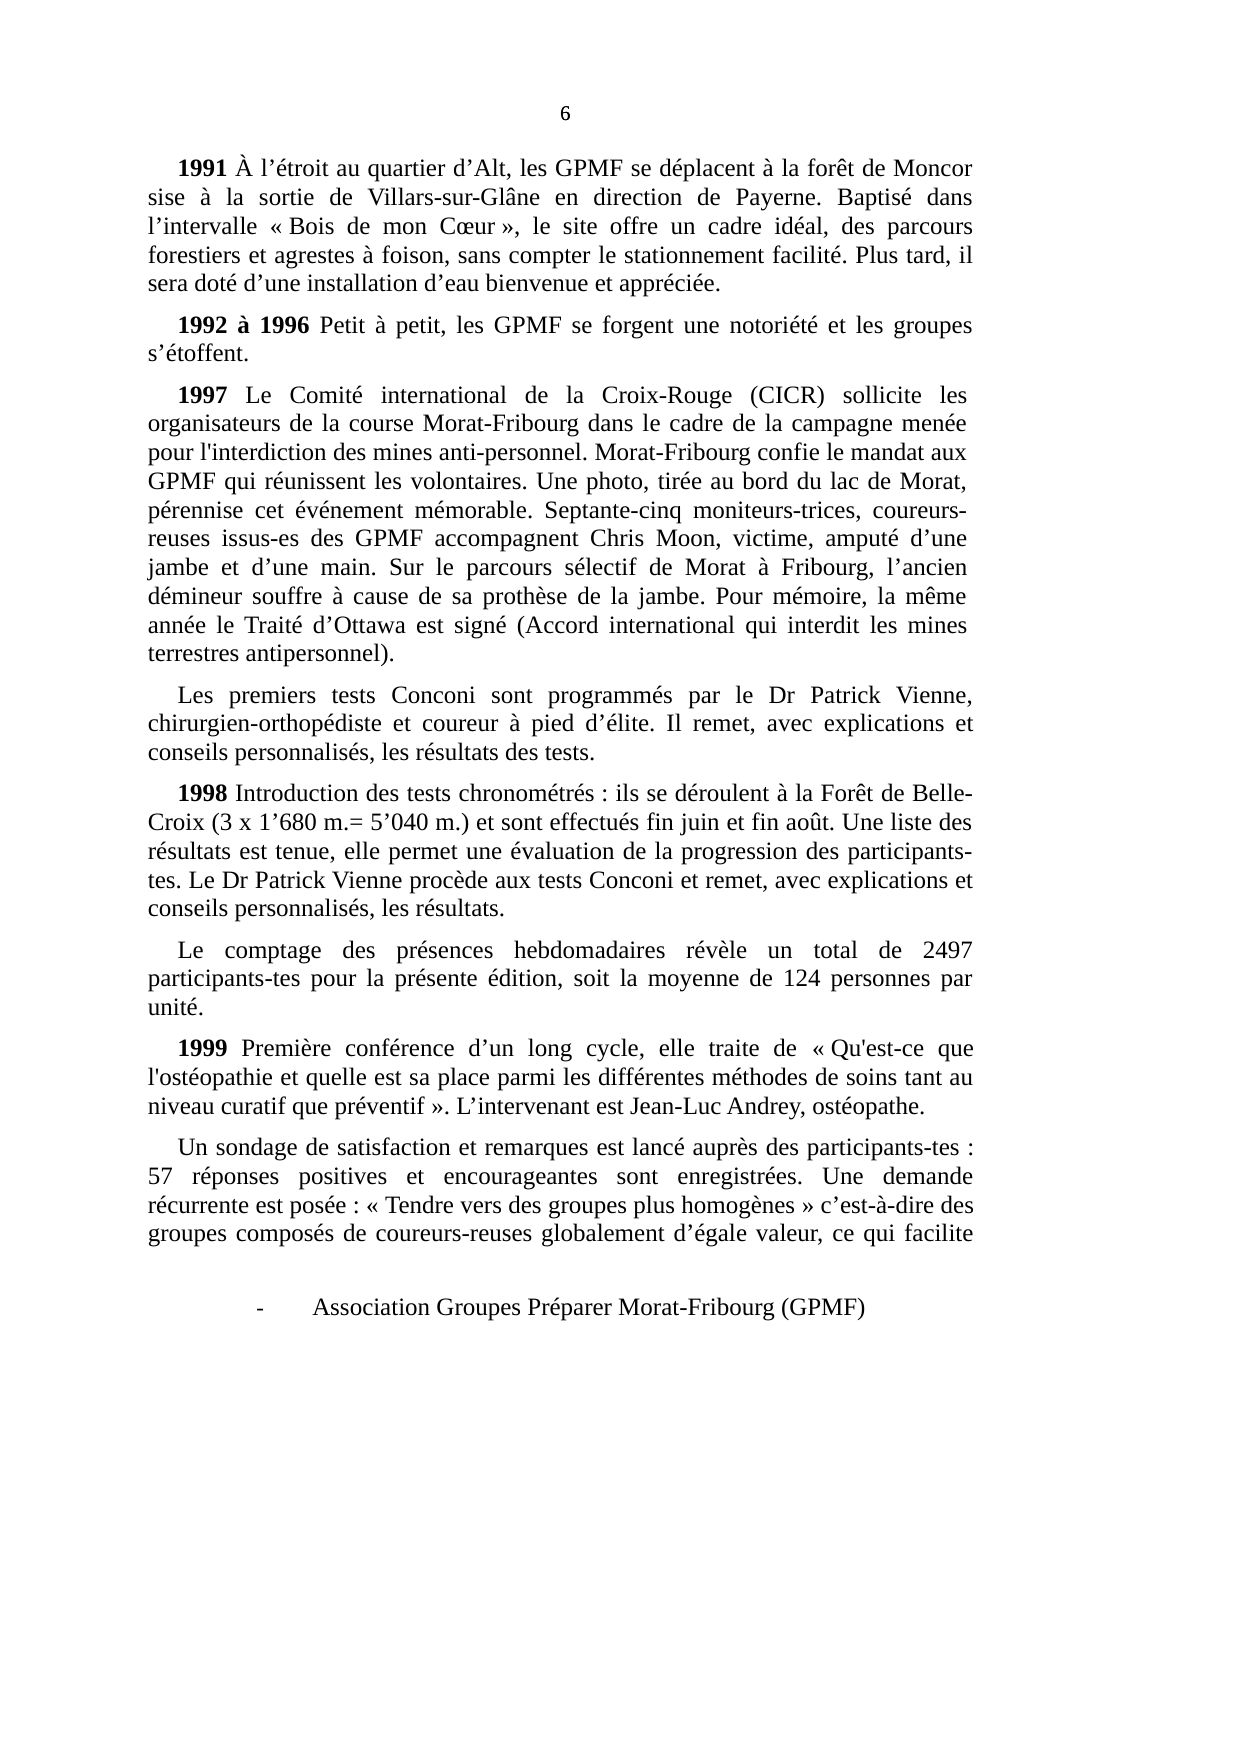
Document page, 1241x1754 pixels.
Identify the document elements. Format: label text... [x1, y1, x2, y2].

text Un sondage de satisfaction et remarques est lancé auprès des participants-tes : 57 réponses positives et encourageantes sont enregistrées. Une demande récurrente est posée : « Tendre vers des groupes plus homogènes » c’est-à-dire des groupes composés de coureurs-reuses globalement d’égale valeur, ce qui facilite [148, 1132, 974, 1247]
text 1991 À l’étroit au quartier d’Alt, les GPMF se déplacent à la forêt de Moncor sise à la sortie de Villars-sur-Glâne en direction de Payerne. Baptisé dans l’intervalle « Bois de mon Cœur », le site offre un cadre idéal, des parcours forestiers et agrestes à foison, sans compter le stationnement facilité. Plus tard, il sera doté d’une installation d’eau bienvenue et appréciée. [148, 153, 974, 297]
text 1998 Introduction des tests chronométrés : ils se déroulent à la Forêt de Belle-Croix (3 x 1’680 m.= 5’040 m.) et sont effectués fin juin et fin août. Une liste des résultats est tenue, elle permet une évaluation de la progression des participants-tes. Le Dr Patrick Vienne procède aux tests Conconi et remet, avec explications et conseils personnalisés, les résultats. [148, 778, 974, 922]
text 1992 à 1996 Petit à petit, les GPMF se forgent une notoriété et les groupes s’étoffent. [148, 310, 974, 367]
text Les premiers tests Conconi sont programmés par le Dr Patrick Vienne, chirurgien-orthopédiste et coureur à pied d’élite. Il remet, avec explications et conseils personnalisés, les résultats des tests. [148, 680, 974, 766]
text 1999 Première conférence d’un long cycle, elle traite de « Qu'est-ce que l'ostéopathie et quelle est sa place parmi les différentes méthodes de soins tant au niveau curatif que préventif ». L’intervenant est Jean-Luc Andrey, ostéopathe. [148, 1033, 974, 1120]
text 1997 Le Comité international de la Croix-Rouge (CICR) sollicite les organisateurs de la course Morat-Fribourg dans le cadre de la campagne menée pour l'interdiction des mines anti-personnel. Morat-Fribourg confie le mandat aux GPMF qui réunissent les volontaires. Une photo, tirée au bord du lac de Morat, pérennise cet événement mémorable. Septante-cinq moniteurs-trices, coureurs-reuses issus-es des GPMF accompagnent Chris Moon, victime, amputé d’une jambe et d’une main. Sur le parcours sélectif de Morat à Fribourg, l’ancien démineur souffre à cause de sa prothèse de la jambe. Pour mémoire, la même année le Traité d’Ottawa est signé (Accord international qui interdit les mines terrestres antipersonnel). [148, 380, 968, 667]
text Le comptage des présences hebdomadaires révèle un total de 2497 participants-tes pour la présente édition, soit la moyenne de 124 personnes par unité. [148, 935, 974, 1021]
